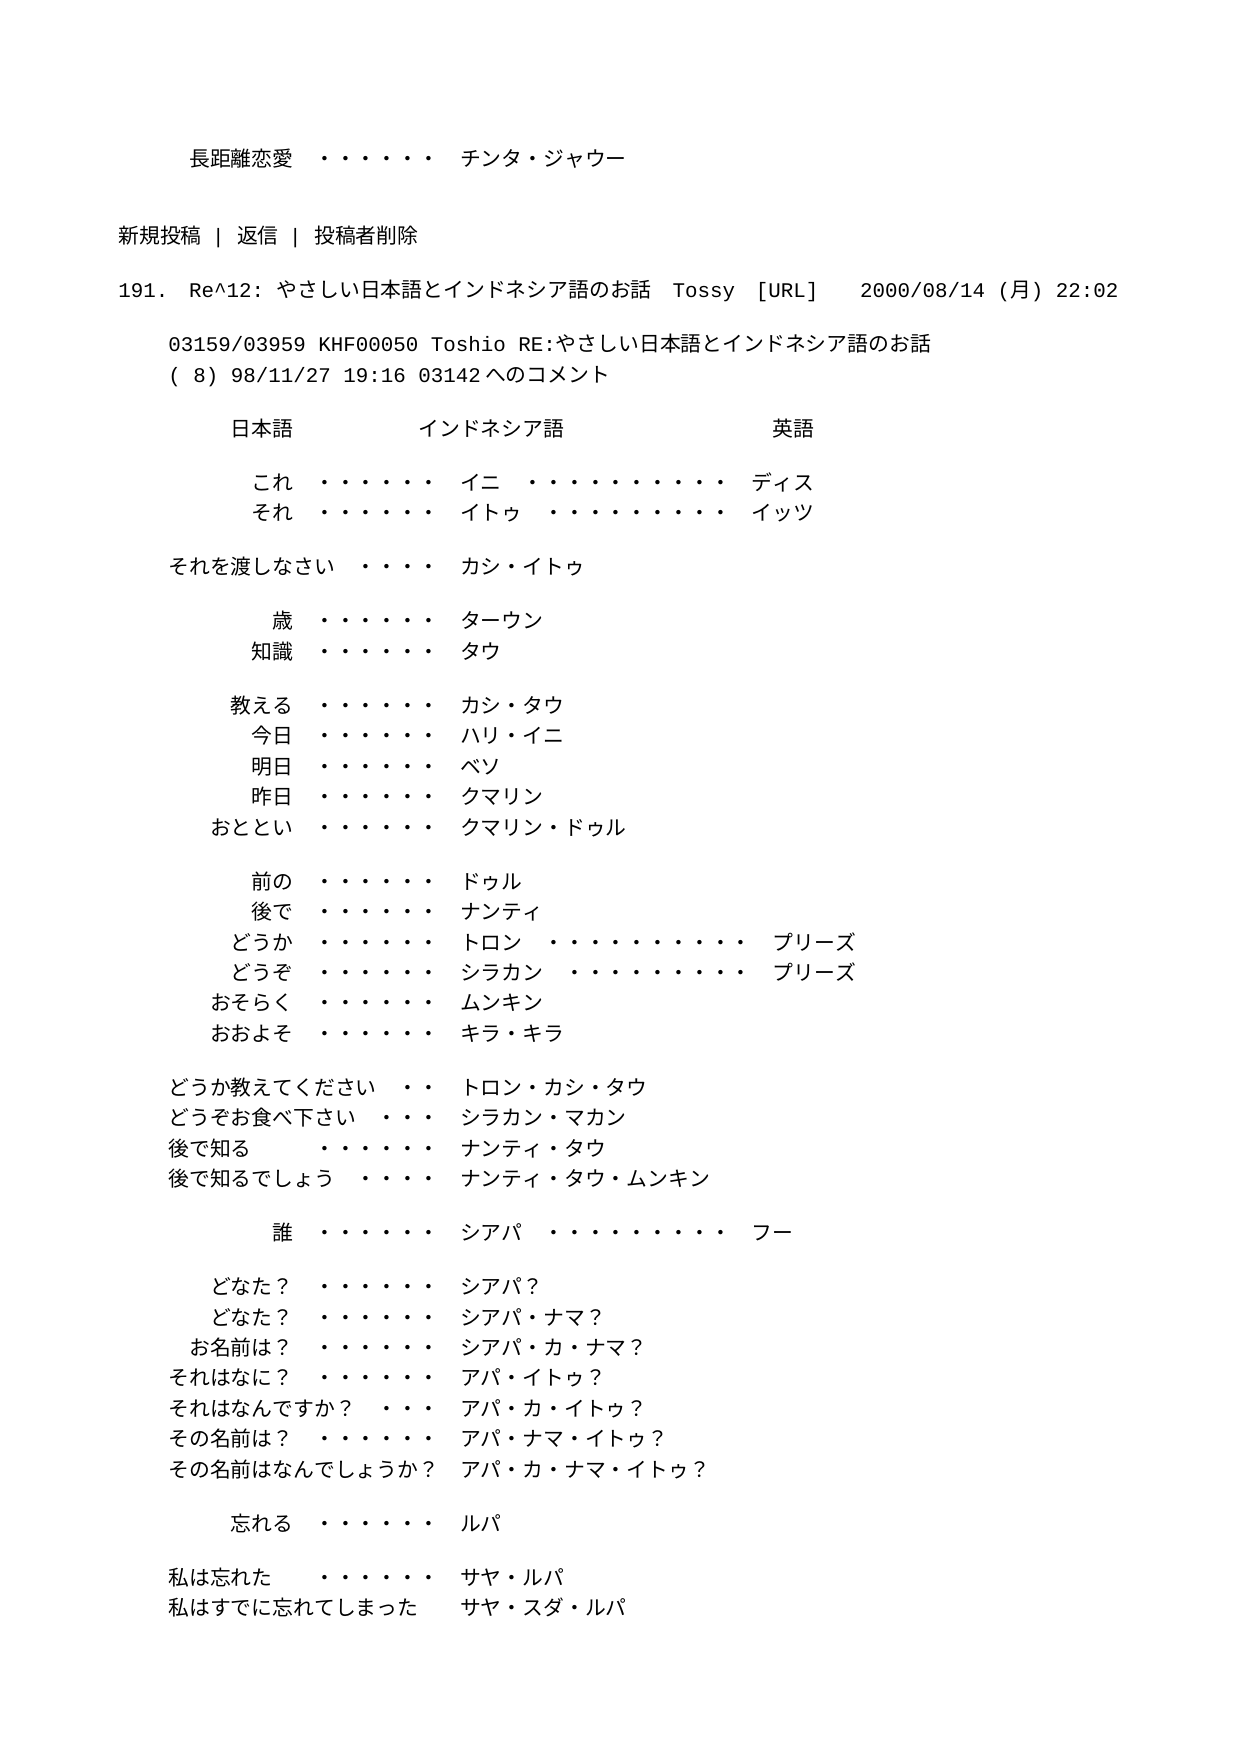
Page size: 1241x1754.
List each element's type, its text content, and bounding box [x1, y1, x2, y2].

text おおよそ ・・・・・・ キラ・キラ [118, 1017, 1122, 1047]
text 191. Re^12: やさしい日本語とインドネシア語のお話 Tossy [URL] 2000/08/14 (月) 22:02 [118, 273, 1122, 304]
text 昨日 ・・・・・・ クマリン [118, 780, 1122, 811]
text 教える ・・・・・・ カシ・タウ [118, 689, 1122, 719]
text どうか教えてください ・・ トロン・カシ・タウ [118, 1071, 1122, 1101]
text 日本語 インドネシア語 英語 [118, 412, 1122, 442]
text 後で ・・・・・・ ナンティ [118, 895, 1122, 926]
text それを渡しなさい ・・・・ カシ・イトゥ [118, 551, 1122, 581]
text これ ・・・・・・ イニ ・・・・・・・・・・ ディス [118, 466, 1122, 497]
text 後で知る ・・・・・・ ナンティ・タウ [118, 1132, 1122, 1162]
text 知識 ・・・・・・ タウ [118, 635, 1122, 666]
text ( 8) 98/11/27 19:16 03142へのコメント [118, 358, 1122, 388]
text 私は忘れた ・・・・・・ サヤ・ルパ [118, 1561, 1122, 1591]
text 新規投稿 | 返信 | 投稿者削除 [118, 219, 1122, 250]
text その名前は？ ・・・・・・ アパ・ナマ・イトゥ？ [118, 1422, 1122, 1453]
text 誰 ・・・・・・ シアパ ・・・・・・・・・ フー [118, 1216, 1122, 1247]
text どうか ・・・・・・ トロン ・・・・・・・・・・ プリーズ [118, 926, 1122, 956]
text それはなに？ ・・・・・・ アパ・イトゥ？ [118, 1362, 1122, 1392]
text おととい ・・・・・・ クマリン・ドゥル [118, 811, 1122, 841]
text 私はすでに忘れてしまった サヤ・スダ・ルパ [118, 1591, 1122, 1622]
text それ ・・・・・・ イトゥ ・・・・・・・・・ イッツ [118, 497, 1122, 527]
text どうぞ ・・・・・・ シラカン ・・・・・・・・・ プリーズ [118, 956, 1122, 987]
text 歳 ・・・・・・ ターウン [118, 605, 1122, 635]
text お名前は？ ・・・・・・ シアパ・カ・ナマ？ [118, 1331, 1122, 1362]
text 今日 ・・・・・・ ハリ・イニ [118, 719, 1122, 750]
text 後で知るでしょう ・・・・ ナンティ・タウ・ムンキン [118, 1162, 1122, 1193]
text どなた？ ・・・・・・ シアパ・ナマ？ [118, 1301, 1122, 1331]
text 明日 ・・・・・・ ベソ [118, 750, 1122, 780]
text 忘れる ・・・・・・ ルパ [118, 1507, 1122, 1537]
text その名前はなんでしょうか？ アパ・カ・ナマ・イトゥ？ [118, 1453, 1122, 1483]
text どうぞお食べ下さい ・・・ シラカン・マカン [118, 1101, 1122, 1132]
text 長距離恋愛 ・・・・・・ チンタ・ジャウー [118, 142, 1122, 172]
text おそらく ・・・・・・ ムンキン [118, 987, 1122, 1017]
text 前の ・・・・・・ ドゥル [118, 865, 1122, 895]
text それはなんですか？ ・・・ アパ・カ・イトゥ？ [118, 1392, 1122, 1422]
text どなた？ ・・・・・・ シアパ？ [118, 1270, 1122, 1301]
text 03159/03959 KHF00050 Toshio RE:やさしい日本語とインドネシア語のお話 [118, 328, 1122, 358]
